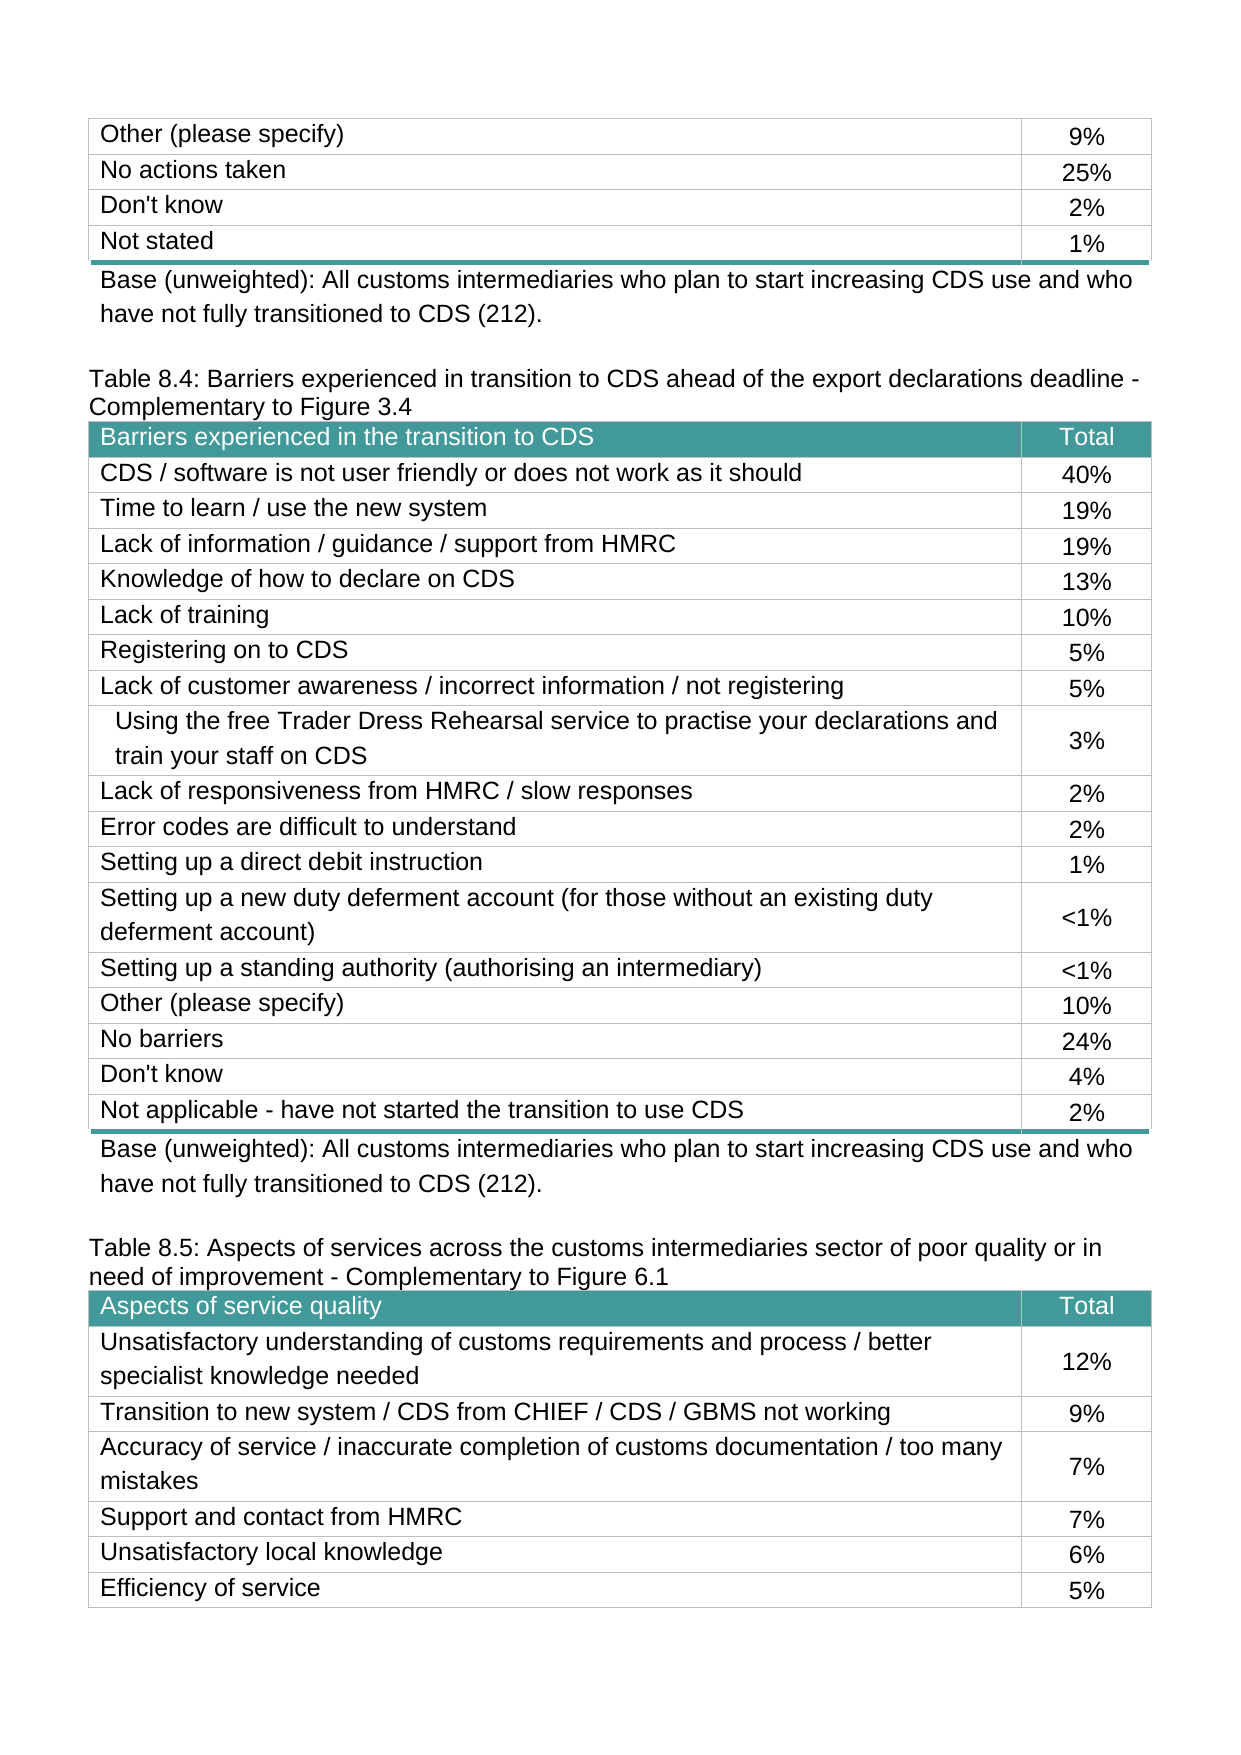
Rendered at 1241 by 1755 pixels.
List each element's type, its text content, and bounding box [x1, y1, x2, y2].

table_cell 7% [1022, 1502, 1151, 1536]
table_cell No actions taken [89, 155, 1021, 189]
table_cell Not applicable - have not started the transition to use CDS [89, 1095, 1021, 1129]
table_cell Base (unweighted): All customs intermediaries who plan to start increasing CDS use and who have not fully transitioned to CDS (212). [91, 265, 1149, 334]
table_cell Setting up a direct debit instruction [89, 847, 1021, 882]
table_cell Knowledge of how to declare on CDS [89, 564, 1021, 599]
table_cell 9% [1022, 119, 1151, 154]
table_cell 2% [1022, 776, 1151, 811]
table_cell 5% [1022, 671, 1151, 705]
table_cell 40% [1022, 458, 1151, 492]
table_cell 1% [1022, 847, 1151, 882]
table_cell Lack of customer awareness / incorrect information / not registering [89, 671, 1021, 705]
table_cell Accuracy of service / inaccurate completion of customs documentation / too many mistakes [89, 1432, 1021, 1501]
table_cell Lack of training [89, 600, 1021, 634]
table_cell Don't know [89, 190, 1021, 225]
table_cell Other (please specify) [89, 119, 1021, 154]
table_cell Using the free Trader Dress Rehearsal service to practise your declarations and train your staff on CDS [89, 706, 1021, 775]
table_cell 19% [1022, 529, 1151, 563]
table_cell Support and contact from HMRC [89, 1502, 1021, 1536]
table_cell Time to learn / use the new system [89, 493, 1021, 528]
table_cell 9% [1022, 1397, 1151, 1431]
table_cell 19% [1022, 493, 1151, 528]
table_cell 2% [1022, 1095, 1151, 1129]
text Table 8.4: Barriers experienced in transition to CDS ahead of the export declarations deadline - Complementary to Figure 3.4 [89, 363, 1152, 421]
table_cell Lack of information / guidance / support from HMRC [89, 529, 1021, 563]
table_cell Efficiency of service [89, 1573, 1021, 1607]
table_cell CDS / software is not user friendly or does not work as it should [89, 458, 1021, 492]
table_cell Don't know [89, 1059, 1021, 1094]
table_cell 3% [1022, 706, 1151, 775]
table_cell Unsatisfactory understanding of customs requirements and process / better specialist knowledge needed [89, 1327, 1021, 1396]
table_header Total [1022, 1291, 1151, 1326]
table_cell 25% [1022, 155, 1151, 189]
table_cell 1% [1022, 226, 1151, 260]
table_cell Error codes are difficult to understand [89, 812, 1021, 846]
table_header Total [1022, 422, 1151, 457]
table_cell Setting up a new duty deferment account (for those without an existing duty deferment account) [89, 883, 1021, 952]
table_cell 2% [1022, 190, 1151, 225]
table_cell <1% [1022, 883, 1151, 952]
table_cell 6% [1022, 1537, 1151, 1572]
table_cell Registering on to CDS [89, 635, 1021, 670]
table_header Aspects of service quality [89, 1291, 1021, 1326]
table_cell 10% [1022, 600, 1151, 634]
table_cell Not stated [89, 226, 1021, 260]
table_cell Setting up a standing authority (authorising an intermediary) [89, 953, 1021, 987]
table_cell 13% [1022, 564, 1151, 599]
table_cell 24% [1022, 1024, 1151, 1058]
table_header Barriers experienced in the transition to CDS [89, 422, 1021, 457]
table_cell 5% [1022, 1573, 1151, 1607]
table_cell Other (please specify) [89, 988, 1021, 1023]
table_cell Base (unweighted): All customs intermediaries who plan to start increasing CDS use and who have not fully transitioned to CDS (212). [91, 1134, 1149, 1203]
table_cell 5% [1022, 635, 1151, 670]
table_cell No barriers [89, 1024, 1021, 1058]
table_cell 10% [1022, 988, 1151, 1023]
table_cell 4% [1022, 1059, 1151, 1094]
table_cell 7% [1022, 1432, 1151, 1501]
text Table 8.5: Aspects of services across the customs intermediaries sector of poor quality or in need of improvement - Complementary to Figure 6.1 [89, 1233, 1152, 1290]
table_cell Lack of responsiveness from HMRC / slow responses [89, 776, 1021, 811]
table_cell 12% [1022, 1327, 1151, 1396]
table_cell Transition to new system / CDS from CHIEF / CDS / GBMS not working [89, 1397, 1021, 1431]
table_cell <1% [1022, 953, 1151, 987]
table_cell 2% [1022, 812, 1151, 846]
table_cell Unsatisfactory local knowledge [89, 1537, 1021, 1572]
